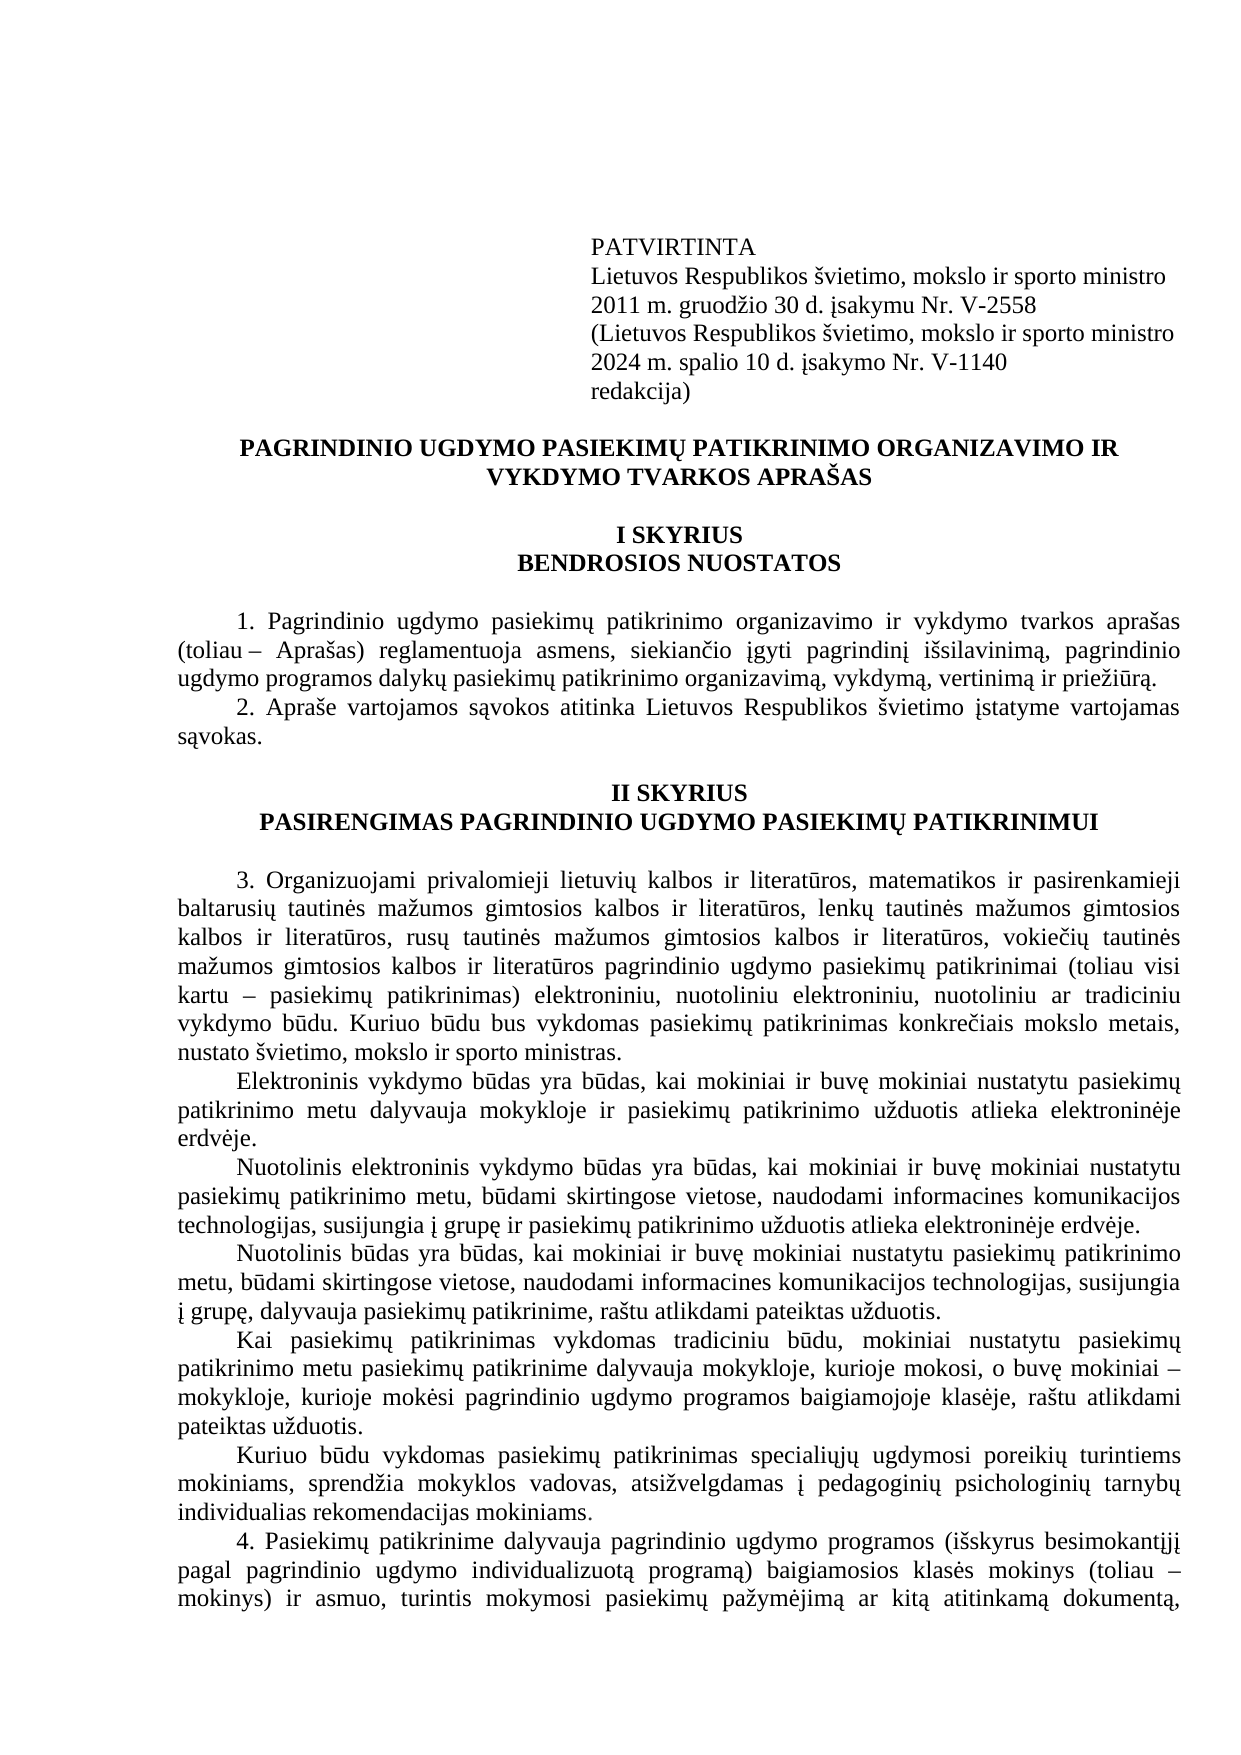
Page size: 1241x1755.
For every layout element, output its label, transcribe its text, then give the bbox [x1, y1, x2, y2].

text Lietuvos Respublikos švietimo, mokslo ir sporto ministro [177, 261, 1181, 290]
text 4. Pasiekimų patikrinime dalyvauja pagrindinio ugdymo programos (išskyrus besimokantįjį pagal pagrindinio ugdymo individualizuotą programą) baigiamosios klasės mokinys (toliau – mokinys) ir asmuo, turintis mokymosi pasiekimų pažymėjimą ar kitą atitinkamą dokumentą, [177, 1526, 1181, 1612]
text redakcija) [177, 376, 1181, 405]
text PAGRINDINIO UGDYMO PASIEKIMŲ PATIKRINIMO ORGANIZAVIMO IR VYKDYMO TVARKOS APRAŠAS [177, 433, 1181, 491]
text (Lietuvos Respublikos švietimo, mokslo ir sporto ministro [177, 318, 1181, 347]
text Nuotolinis elektroninis vykdymo būdas yra būdas, kai mokiniai ir buvę mokiniai nustatytu pasiekimų patikrinimo metu, būdami skirtingose vietose, naudodami informacines komunikacijos technologijas, susijungia į grupę ir pasiekimų patikrinimo užduotis atlieka elektroninėje erdvėje. [177, 1152, 1181, 1238]
text Elektroninis vykdymo būdas yra būdas, kai mokiniai ir buvę mokiniai nustatytu pasiekimų patikrinimo metu dalyvauja mokykloje ir pasiekimų patikrinimo užduotis atlieka elektroninėje erdvėje. [177, 1066, 1181, 1152]
text 2024 m. spalio 10 d. įsakymo Nr. V-1140 [177, 347, 1181, 376]
text BENDROSIOS NUOSTATOS [177, 548, 1181, 577]
text PATVIRTINTA [177, 232, 1181, 261]
text PASIRENGIMAS PAGRINDINIO UGDYMO PASIEKIMŲ PATIKRINIMUI [177, 807, 1181, 836]
text II SKYRIUS [177, 778, 1181, 807]
text I SKYRIUS [177, 520, 1181, 548]
text 2011 m. gruodžio 30 d. įsakymu Nr. V-2558 [177, 290, 1181, 318]
text Kai pasiekimų patikrinimas vykdomas tradiciniu būdu, mokiniai nustatytu pasiekimų patikrinimo metu pasiekimų patikrinime dalyvauja mokykloje, kurioje mokosi, o buvę mokiniai – mokykloje, kurioje mokėsi pagrindinio ugdymo programos baigiamojoje klasėje, raštu atlikdami pateiktas užduotis. [177, 1325, 1181, 1440]
text 1. Pagrindinio ugdymo pasiekimų patikrinimo organizavimo ir vykdymo tvarkos aprašas (toliau – Aprašas) reglamentuoja asmens, siekiančio įgyti pagrindinį išsilavinimą, pagrindinio ugdymo programos dalykų pasiekimų patikrinimo organizavimą, vykdymą, vertinimą ir priežiūrą. [177, 606, 1181, 692]
text 3. Organizuojami privalomieji lietuvių kalbos ir literatūros, matematikos ir pasirenkamieji baltarusių tautinės mažumos gimtosios kalbos ir literatūros, lenkų tautinės mažumos gimtosios kalbos ir literatūros, rusų tautinės mažumos gimtosios kalbos ir literatūros, vokiečių tautinės mažumos gimtosios kalbos ir literatūros pagrindinio ugdymo pasiekimų patikrinimai (toliau visi kartu – pasiekimų patikrinimas) elektroniniu, nuotoliniu elektroniniu, nuotoliniu ar tradiciniu vykdymo būdu. Kuriuo būdu bus vykdomas pasiekimų patikrinimas konkrečiais mokslo metais, nustato švietimo, mokslo ir sporto ministras. [177, 865, 1181, 1066]
text 2. Apraše vartojamos sąvokos atitinka Lietuvos Respublikos švietimo įstatyme vartojamas sąvokas. [177, 692, 1181, 750]
text Kuriuo būdu vykdomas pasiekimų patikrinimas specialiųjų ugdymosi poreikių turintiems mokiniams, sprendžia mokyklos vadovas, atsižvelgdamas į pedagoginių psichologinių tarnybų individualias rekomendacijas mokiniams. [177, 1440, 1181, 1526]
text Nuotolinis būdas yra būdas, kai mokiniai ir buvę mokiniai nustatytu pasiekimų patikrinimo metu, būdami skirtingose vietose, naudodami informacines komunikacijos technologijas, susijungia į grupę, dalyvauja pasiekimų patikrinime, raštu atlikdami pateiktas užduotis. [177, 1238, 1181, 1325]
